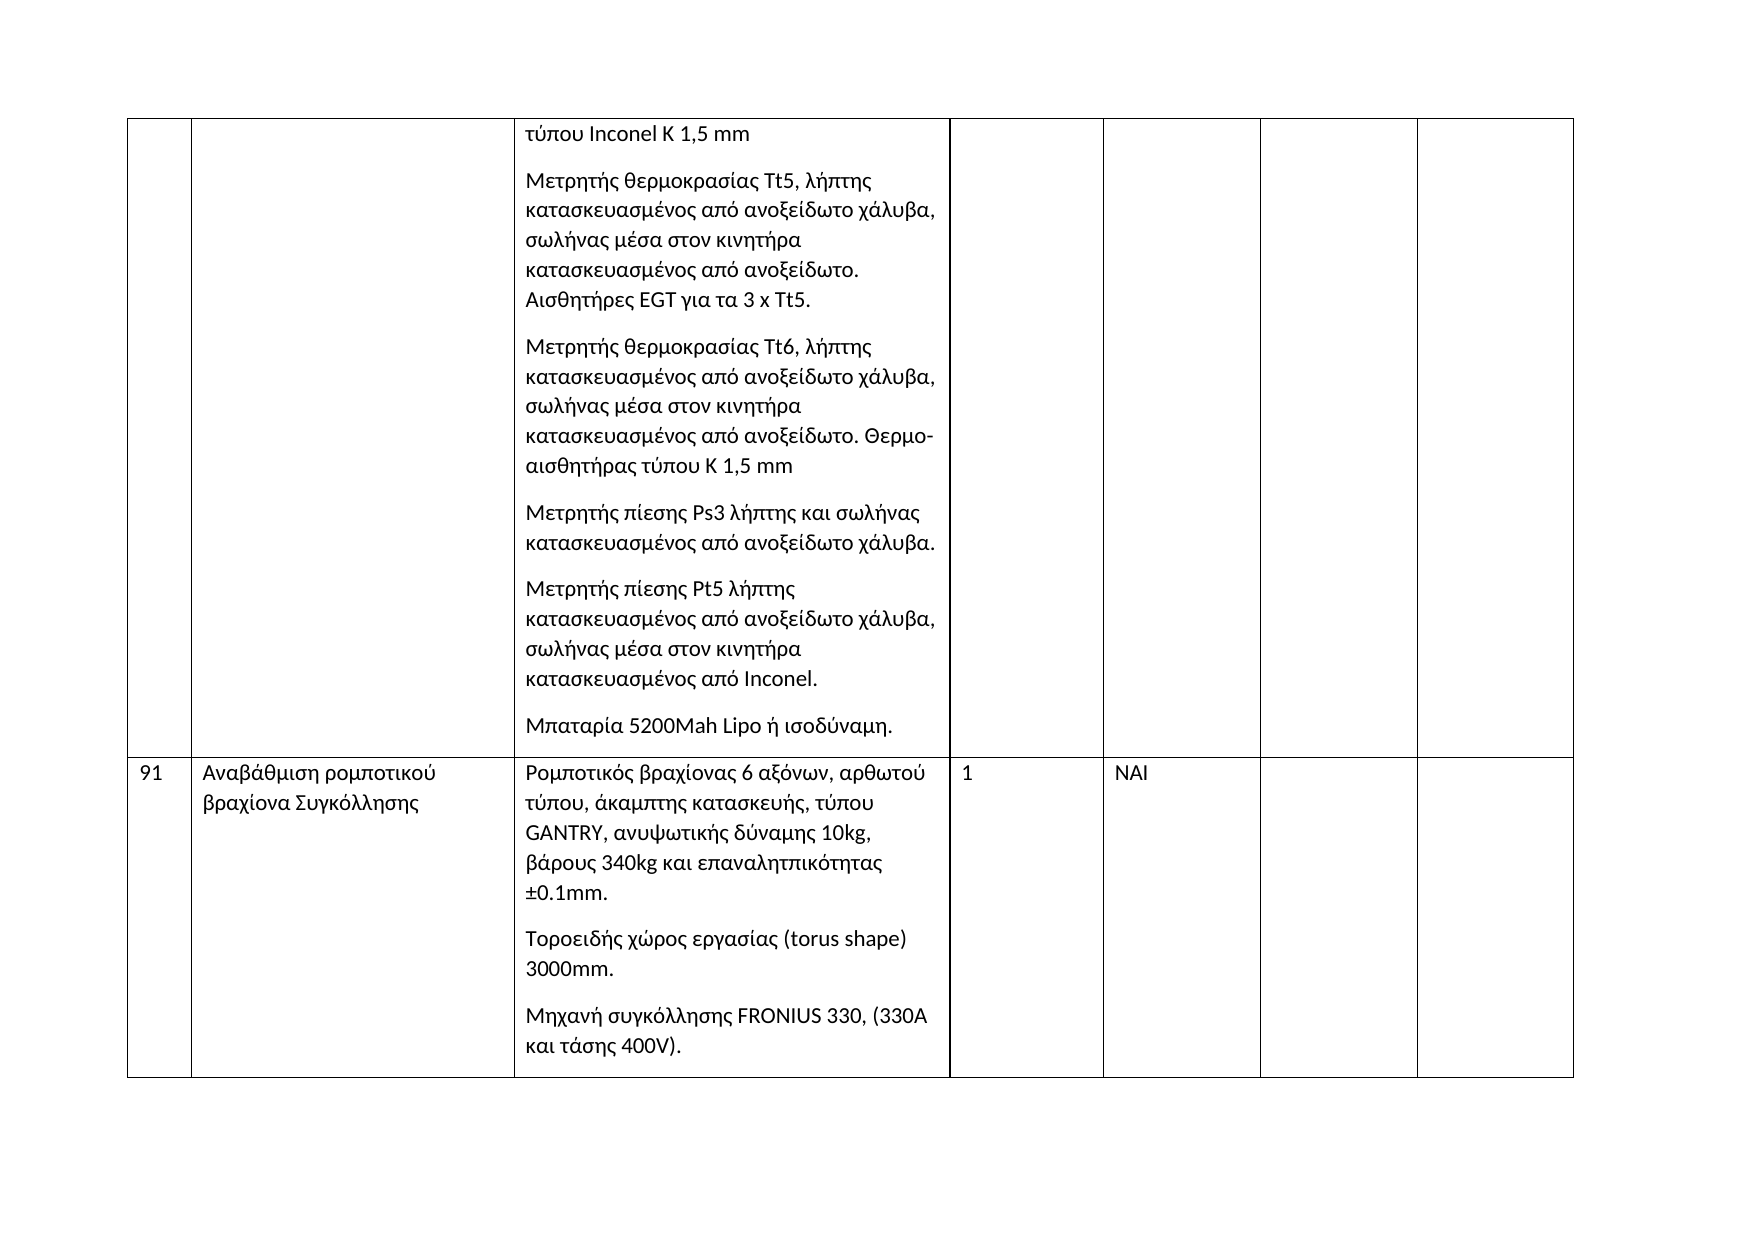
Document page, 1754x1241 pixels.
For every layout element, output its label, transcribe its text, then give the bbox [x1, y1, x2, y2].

table_cell [128, 119, 191, 757]
table_cell Ρομποτικός βραχίονας 6 αξόνων, αρθωτού τύπου, άκαμπτης κατασκευής, τύπου GANTRY, ανυψωτικής δύναμης 10kg, βάρους 340kg και επαναλητπικότητας ±0.1mm. Τοροειδής χώρος εργασίας (torus shape) 3000mm. Μηχανή συγκόλλησης FRONIUS 330, (330Α και τάσης 400V). [515, 758, 949, 1077]
table_cell Αναβάθμιση ρομποτικού βραχίονα Συγκόλλησης [192, 758, 514, 1077]
table_cell ΝΑΙ [1104, 758, 1260, 1077]
table_cell 91 [128, 758, 191, 1077]
table_cell [1261, 758, 1417, 1077]
table_cell [1418, 758, 1573, 1077]
table_cell [192, 119, 514, 757]
table_cell 1 [951, 758, 1103, 1077]
table_cell [1104, 119, 1260, 757]
table_cell [1261, 119, 1417, 757]
table_cell [1418, 119, 1573, 757]
table_cell τύπου Inconel K 1,5 mm Μετρητής θερμοκρασίας Tt5, λήπτης κατασκευασμένος από ανοξείδωτο χάλυβα, σωλήνας μέσα στον κινητήρα κατασκευασμένος από ανοξείδωτο. Αισθητήρες EGT για τα 3 x Tt5. Μετρητής θερμοκρασίας Tt6, λήπτης κατασκευασμένος από ανοξείδωτο χάλυβα, σωλήνας μέσα στον κινητήρα κατασκευασμένος από ανοξείδωτο. Θερμο-αισθητήρας τύπου Κ 1,5 mm Μετρητής πίεσης Ps3 λήπτης και σωλήνας κατασκευασμένος από ανοξείδωτο χάλυβα. Μετρητής πίεσης Pt5 λήπτης κατασκευασμένος από ανοξείδωτο χάλυβα, σωλήνας μέσα στον κινητήρα κατασκευασμένος από Inconel. Μπαταρία 5200Mah Lipo ή ισοδύναμη. [515, 119, 949, 757]
table_cell [951, 119, 1103, 757]
